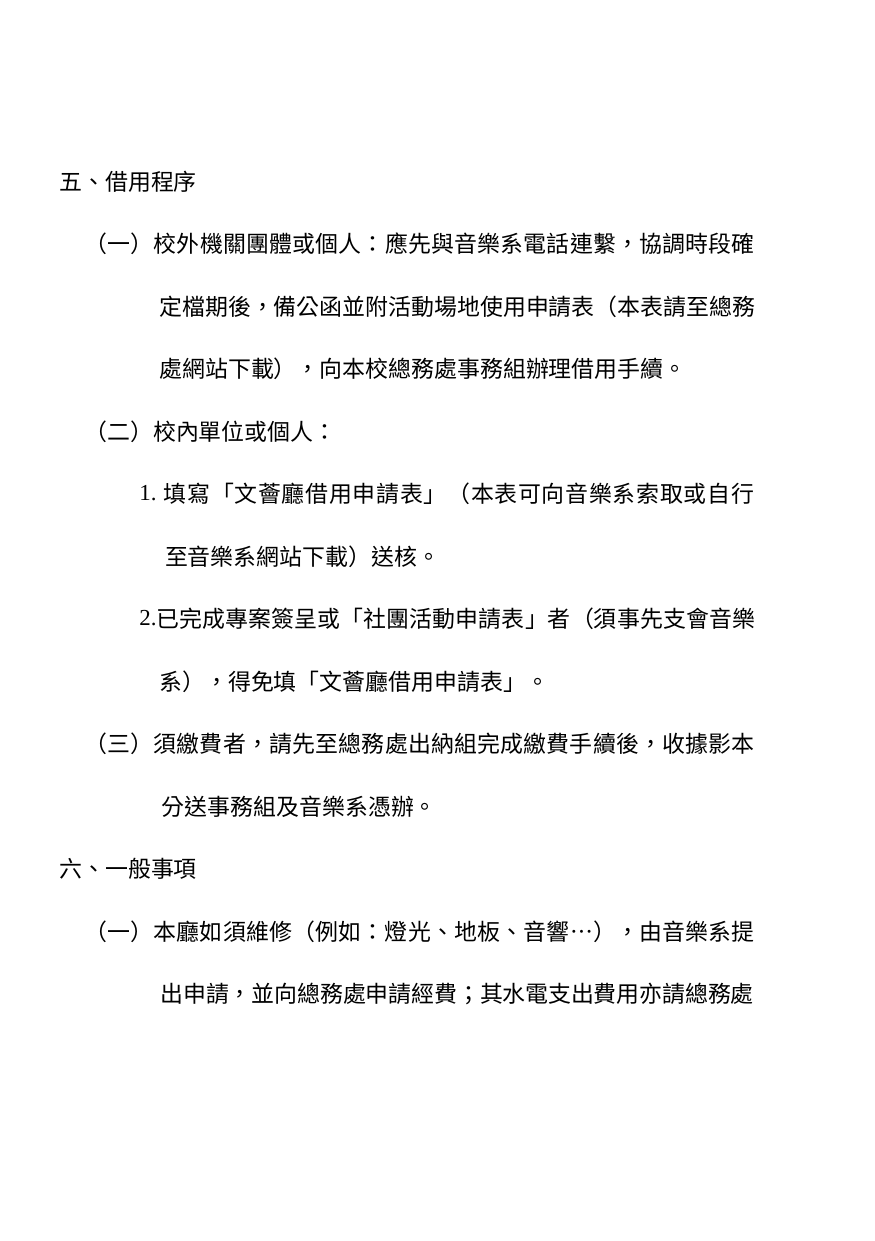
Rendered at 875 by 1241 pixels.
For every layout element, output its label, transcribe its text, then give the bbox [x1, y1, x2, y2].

text （三）須繳費者，請先至總務處出納組完成繳費手續後，收據影本分送事務組及音樂系憑辦。 [84, 701, 756, 826]
text （二）校內單位或個人： [84, 388, 756, 451]
text 2.已完成專案簽呈或「社團活動申請表」者（須事先支會音樂系），得免填「文薈廳借用申請表」。 [139, 576, 756, 701]
text （一）本廳如須維修（例如：燈光、地板、音響…），由音樂系提出申請，並向總務處申請經費；其水電支出費用亦請總務處 [84, 888, 756, 1013]
text 六、一般事項 [59, 826, 756, 888]
text （一）校外機關團體或個人：應先與音樂系電話連繫，協調時段確定檔期後，備公函並附活動場地使用申請表（本表請至總務處網站下載），向本校總務處事務組辦理借用手續。 [84, 201, 756, 388]
text 五、借用程序 [59, 138, 756, 201]
text 1. 填寫「文薈廳借用申請表」（本表可向音樂系索取或自行至音樂系網站下載）送核。 [139, 451, 756, 576]
